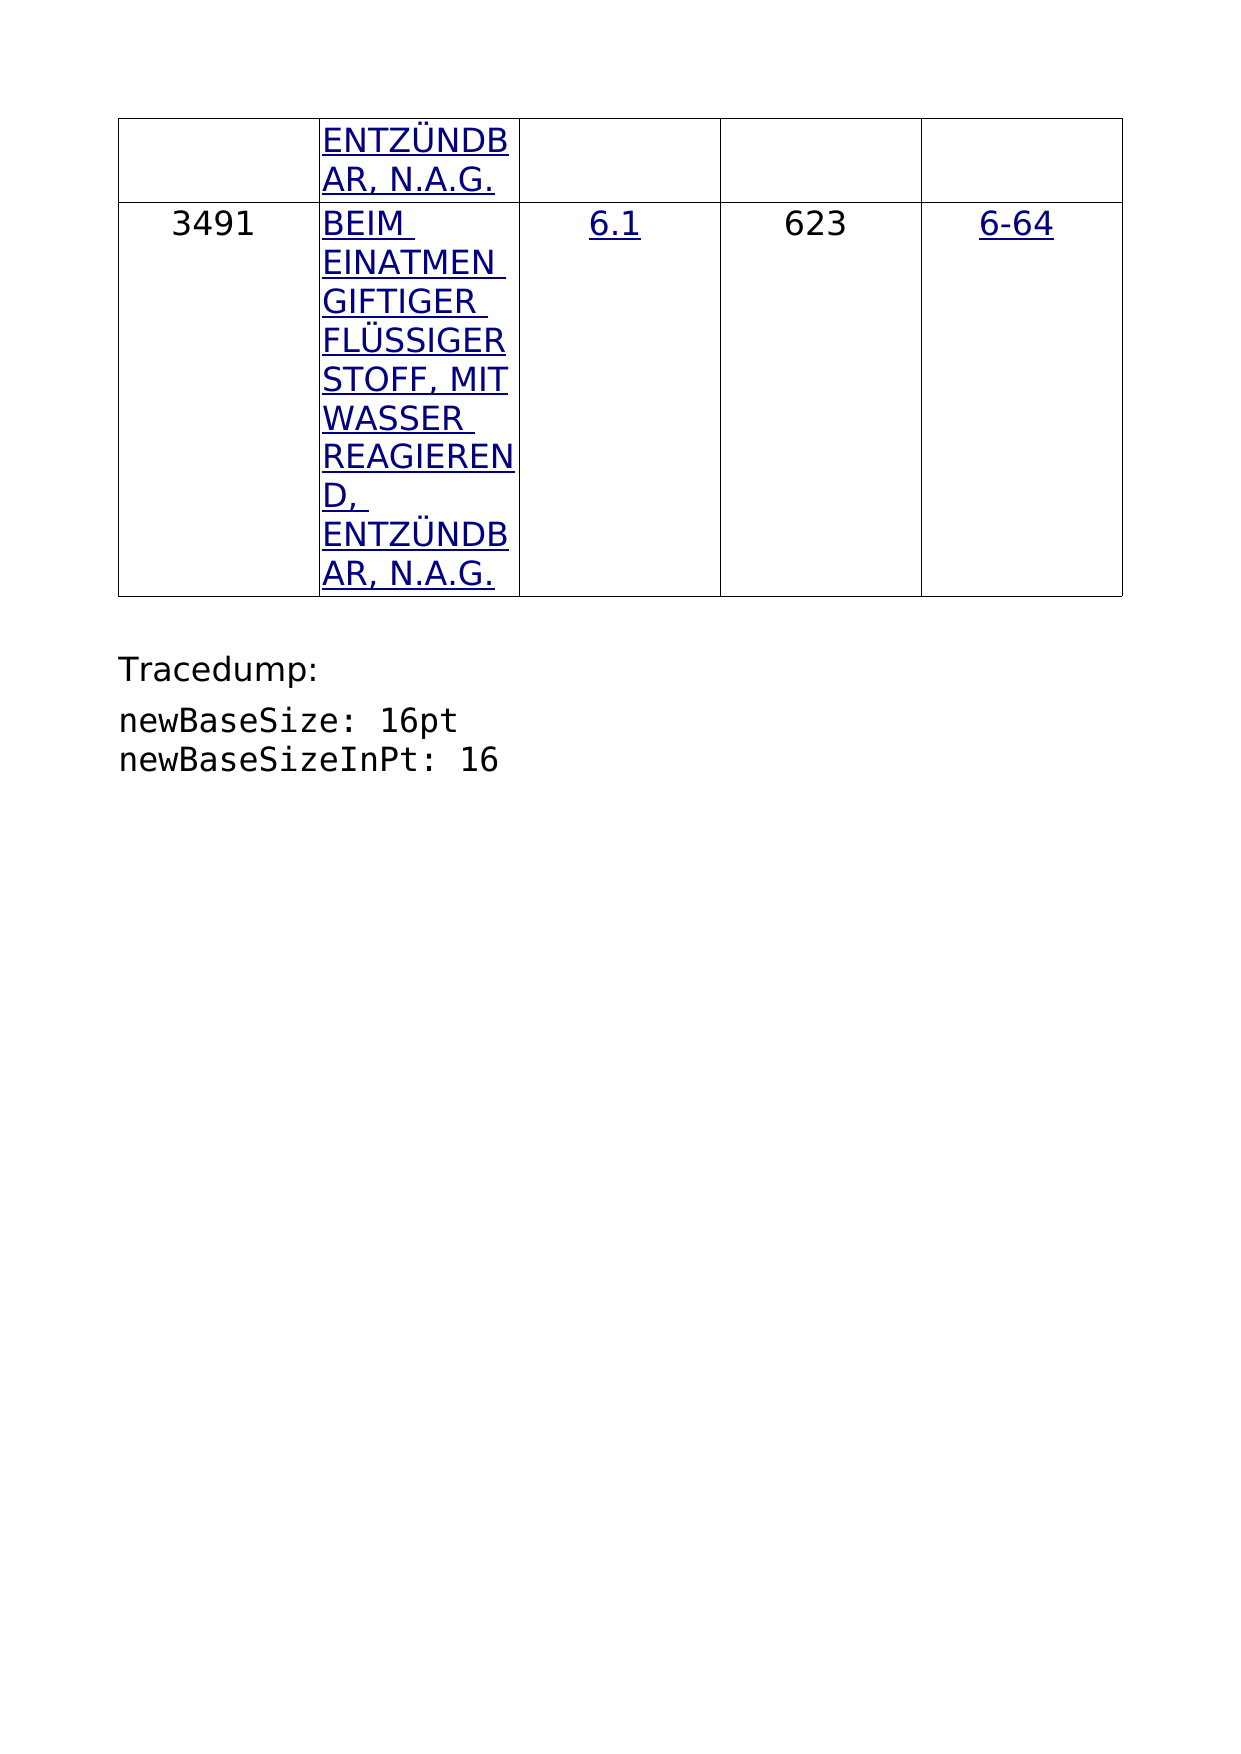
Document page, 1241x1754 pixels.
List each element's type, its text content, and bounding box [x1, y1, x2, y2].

table_cell [520, 119, 720, 202]
table_cell 3491 [119, 203, 319, 596]
table_cell 623 [721, 203, 921, 596]
text newBaseSize: 16pt newBaseSizeInPt: 16 [118, 701, 1122, 779]
table_cell 6-64 [922, 203, 1122, 596]
table_cell BEIM EINATMEN GIFTIGER FLÜSSIGER STOFF, MIT WASSER REAGIEREND, ENTZÜNDBAR, N.A.G. [320, 203, 519, 596]
text Tracedump: [118, 611, 1122, 689]
table_cell [119, 119, 319, 202]
table_cell ENTZÜNDBAR, N.A.G. [320, 119, 519, 202]
table_cell 6.1 [520, 203, 720, 596]
table_cell [922, 119, 1122, 202]
table_cell [721, 119, 921, 202]
